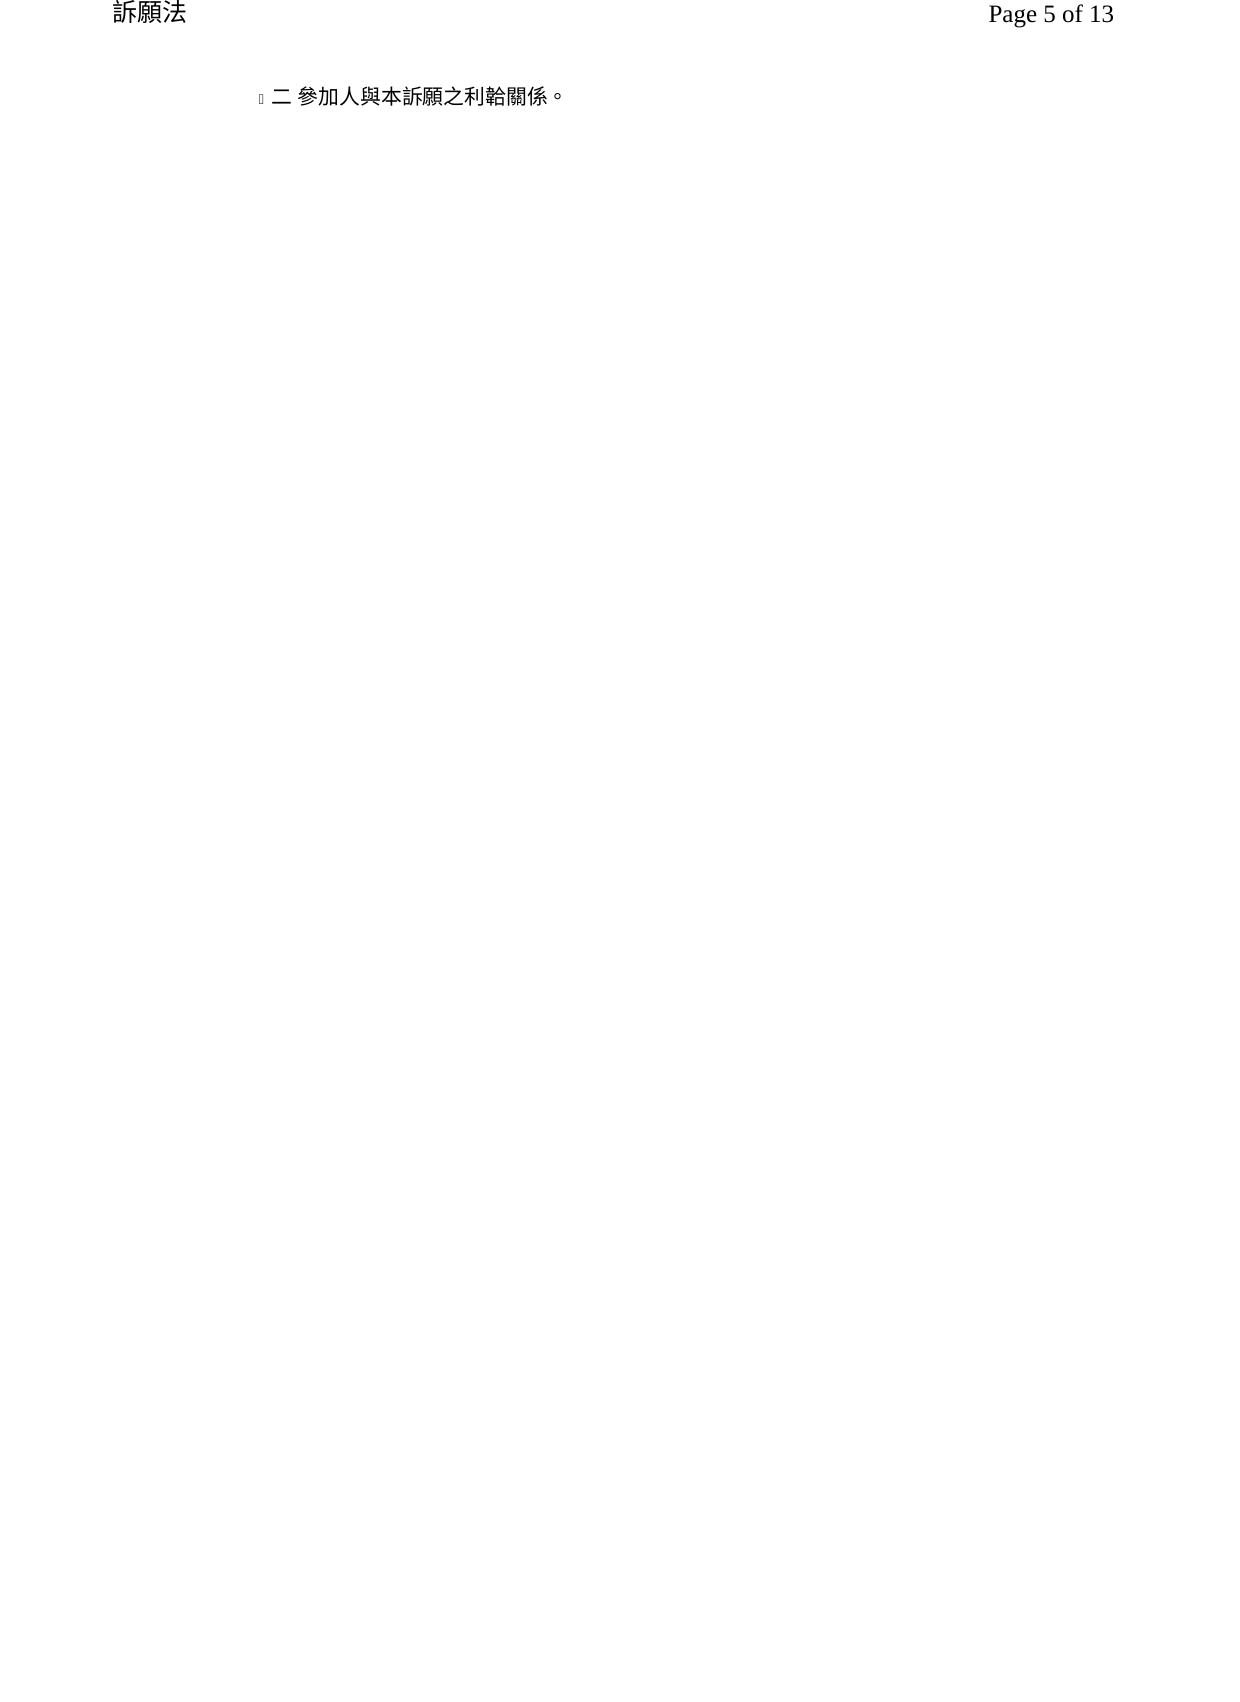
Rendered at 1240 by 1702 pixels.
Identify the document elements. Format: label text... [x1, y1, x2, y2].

text ﹒二 參加人與本訴願之利韐關係。 [259, 82, 1142, 111]
